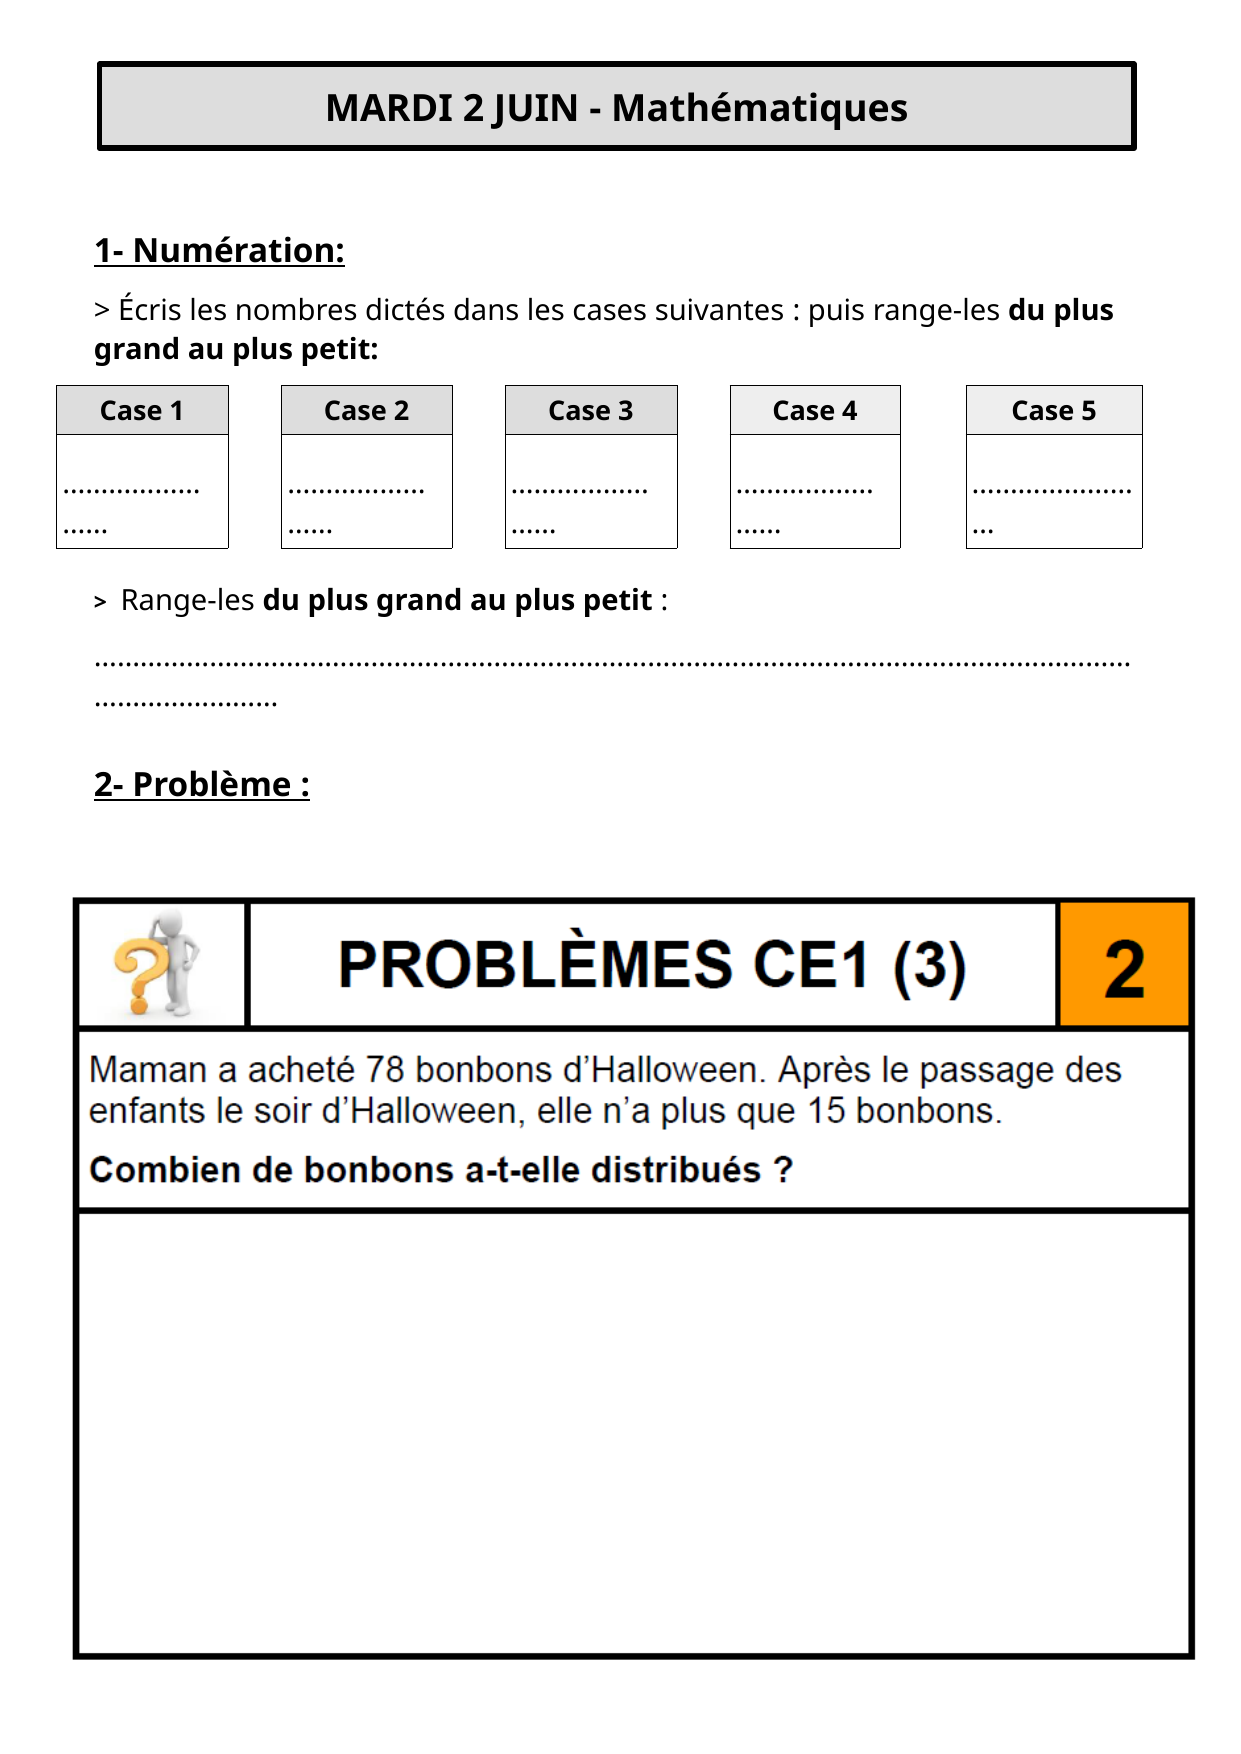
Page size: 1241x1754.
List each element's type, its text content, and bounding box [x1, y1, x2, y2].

table_cell …………………… [57, 435, 228, 547]
table_header Case 3 [506, 386, 677, 434]
table_header Case 1 [57, 386, 228, 434]
table_cell …………………… [967, 435, 1142, 547]
table_cell …………………… [731, 435, 900, 547]
table_cell …………………… [282, 435, 452, 547]
table_header [229, 385, 281, 434]
table_header [678, 385, 730, 434]
text > Range-les du plus grand au plus petit : [94, 579, 1150, 618]
picture [65, 887, 1211, 1677]
table_cell [453, 434, 505, 547]
table_header Case 5 [967, 386, 1142, 434]
text …………………………………………………………………………………………………………………………………………… [94, 636, 1150, 715]
table_header Case 4 [731, 386, 900, 434]
table_cell [901, 434, 966, 547]
table_header Case 2 [282, 386, 452, 434]
text 2- Problème : [94, 760, 1150, 806]
table_cell [678, 434, 730, 547]
text > Écris les nombres dictés dans les cases suivantes : puis range-les du plus grand au plus petit: [94, 289, 1150, 368]
table_cell [229, 434, 281, 547]
table_header [901, 385, 966, 434]
table_cell …………………… [506, 435, 677, 547]
text 1- Numération: [94, 226, 1150, 272]
table_header [453, 385, 505, 434]
